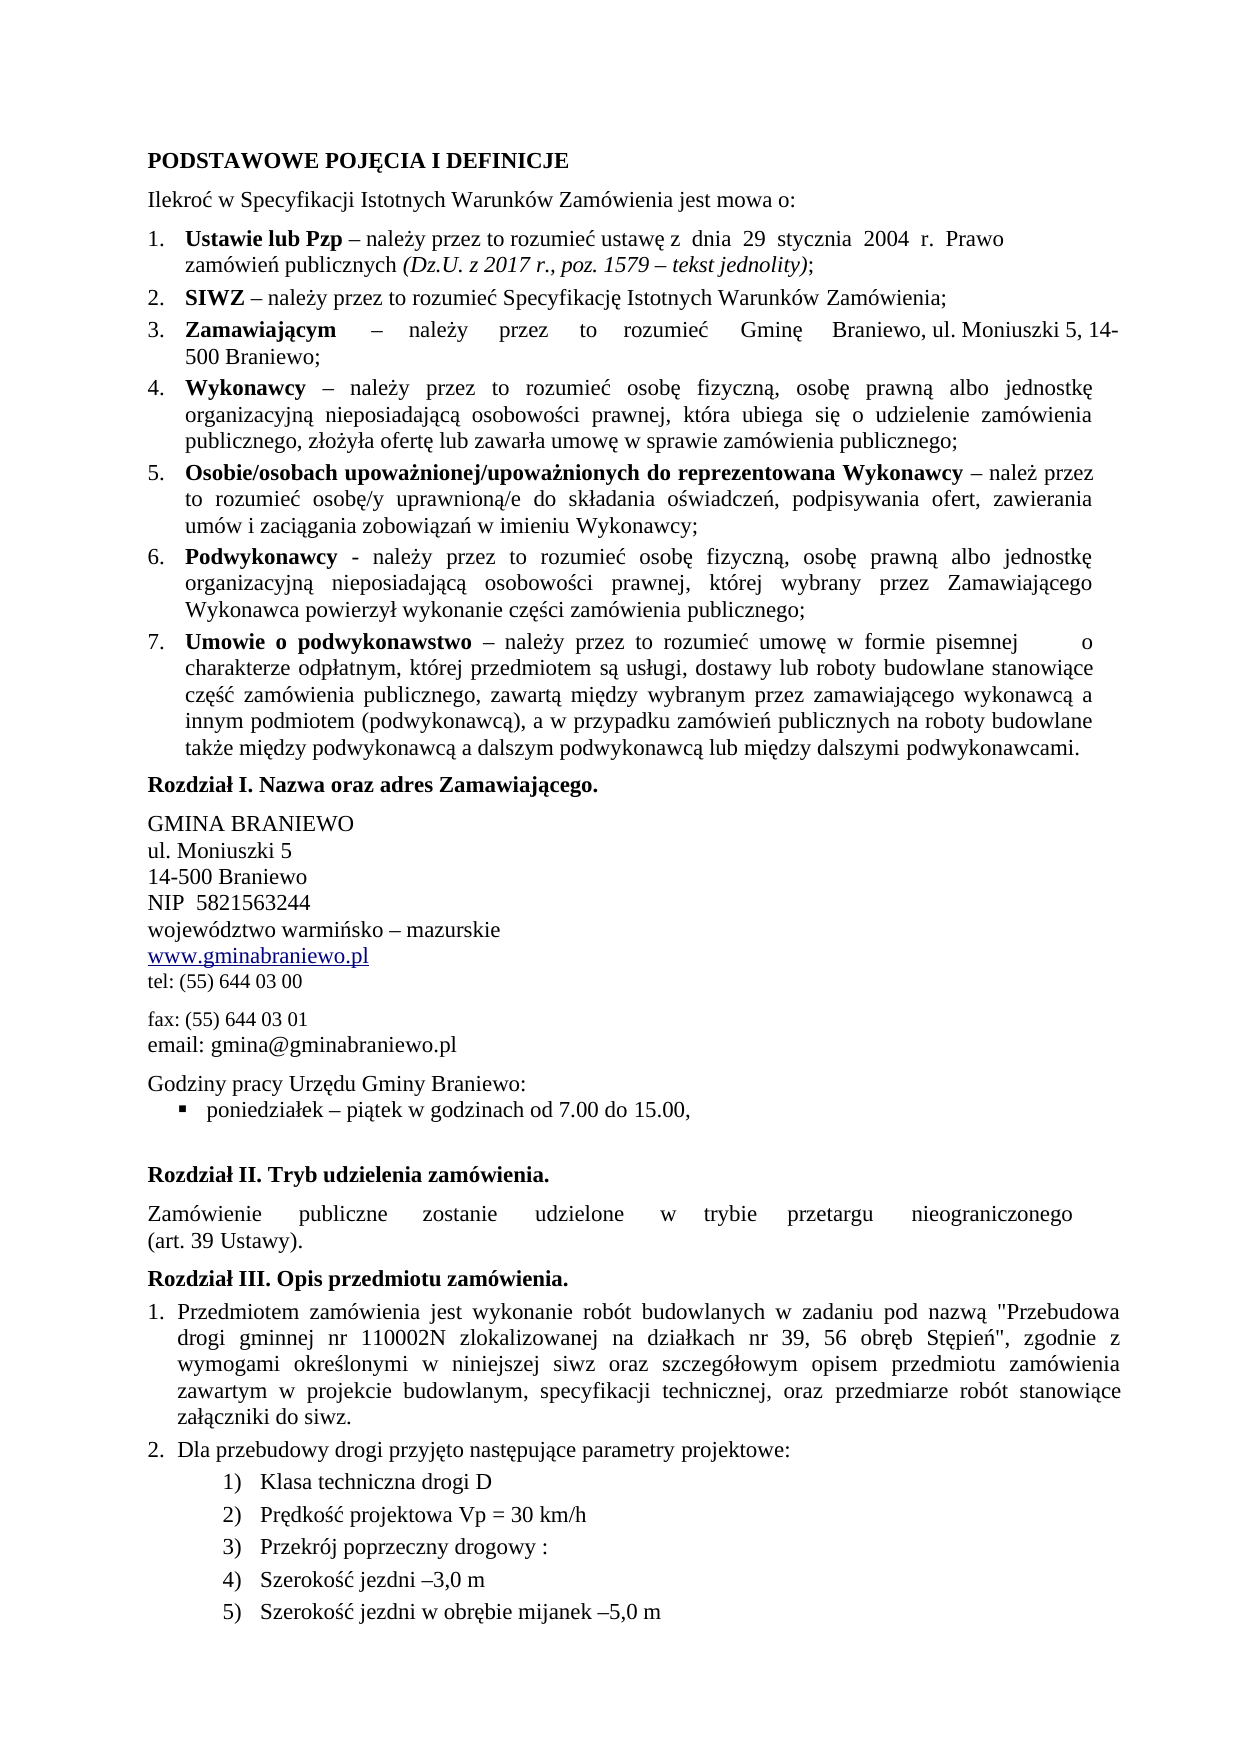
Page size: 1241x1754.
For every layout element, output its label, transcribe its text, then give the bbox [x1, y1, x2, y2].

list Umowie o podwykonawstwo – należy przez to rozumieć umowę w formie pisemnej o charakterze odpłatnym, której przedmiotem są usługi, dostawy lub roboty budowlane stanowiące część zamówienia publicznego, zawartą między wybranym przez zamawiającego wykonawcą a innym podmiotem (podwykonawcą), a w przypadku zamówień publicznych na roboty budowlane także między podwykonawcą a dalszym podwykonawcą lub między dalszymi podwykonawcami. [147, 628, 1094, 760]
list Przekrój poprzeczny drogowy : [222, 1533, 1121, 1560]
list Szerokość jezdni w obrębie mijanek –5,0 m [222, 1598, 1121, 1625]
list Klasa techniczna drogi D [222, 1468, 1121, 1495]
text ul. Moniuszki 5 [147, 837, 1121, 863]
list Zamawiającym – należy przez to rozumieć Gminę Braniewo, ul. Moniuszki 5, 14-500 Braniewo; [147, 316, 1121, 369]
list email: gmina@gminabraniewo.pl [147, 1032, 1121, 1058]
text województwo warmińsko – mazurskie www.gminabraniewo.pl [147, 916, 534, 968]
list Prędkość projektowa Vp = 30 km/h [222, 1501, 1121, 1527]
subtitle PODSTAWOWE POJĘCIA I DEFINICJE [147, 147, 1121, 173]
text NIP 5821563244 [147, 889, 1121, 916]
text tel: (55) 644 03 00 [147, 969, 534, 993]
list Szerokość jezdni –3,0 m [222, 1566, 1121, 1592]
subtitle Rozdział I. Nazwa oraz adres Zamawiającego. [147, 771, 1121, 798]
list Podwykonawcy - należy przez to rozumieć osobę fizyczną, osobę prawną albo jednostkę organizacyjną nieposiadającą osobowości prawnej, której wybrany przez Zamawiającego Wykonawca powierzył wykonanie części zamówienia publicznego; [147, 543, 1094, 622]
subtitle Rozdział III. Opis przedmiotu zamówienia. [147, 1265, 1121, 1292]
text Zamówienie publiczne zostanie udzielone w trybie przetargu nieograniczonego (art. 39 Ustawy). [147, 1200, 1093, 1253]
text GMINA BRANIEWO [147, 810, 1121, 837]
list Dla przebudowy drogi przyjęto następujące parametry projektowe: [147, 1436, 1121, 1462]
text Ilekroć w Specyfikacji Istotnych Warunków Zamówienia jest mowa o: [147, 186, 1121, 212]
subtitle Rozdział II. Tryb udzielenia zamówienia. [147, 1161, 1121, 1188]
text 14-500 Braniewo [147, 863, 1121, 889]
list Wykonawcy – należy przez to rozumieć osobę fizyczną, osobę prawną albo jednostkę organizacyjną nieposiadającą osobowości prawnej, która ubiega się o udzielenie zamówienia publicznego, złożyła ofertę lub zawarła umowę w sprawie zamówienia publicznego; [147, 374, 1094, 453]
list SIWZ – należy przez to rozumieć Specyfikację Istotnych Warunków Zamówienia; [147, 284, 1121, 310]
text fax: (55) 644 03 01 [147, 1006, 1121, 1032]
list Ustawie lub Pzp – należy przez to rozumieć ustawę z dnia 29 stycznia 2004 r. Prawo zamówień publicznych (Dz.U. z 2017 r., poz. 1579 – tekst jednolity); [147, 225, 1093, 277]
list Osobie/osobach upoważnionej/upoważnionych do reprezentowana Wykonawcy – należ przez to rozumieć osobę/y uprawnioną/e do składania oświadczeń, podpisywania ofert, zawierania umów i zaciągania zobowiązań w imieniu Wykonawcy; [147, 459, 1094, 538]
list Przedmiotem zamówienia jest wykonanie robót budowlanych w zadaniu pod nazwą "Przebudowa drogi gminnej nr 110002N zlokalizowanej na działkach nr 39, 56 obręb Stępień", zgodnie z wymogami określonymi w niniejszej siwz oraz szczegółowym opisem przedmiotu zamówienia zawartym w projekcie budowlanym, specyfikacji technicznej, oraz przedmiarze robót stanowiące załączniki do siwz. [147, 1298, 1121, 1429]
text Godziny pracy Urzędu Gminy Braniewo: [147, 1070, 1121, 1097]
list poniedziałek – piątek w godzinach od 7.00 do 15.00, [177, 1097, 1121, 1123]
